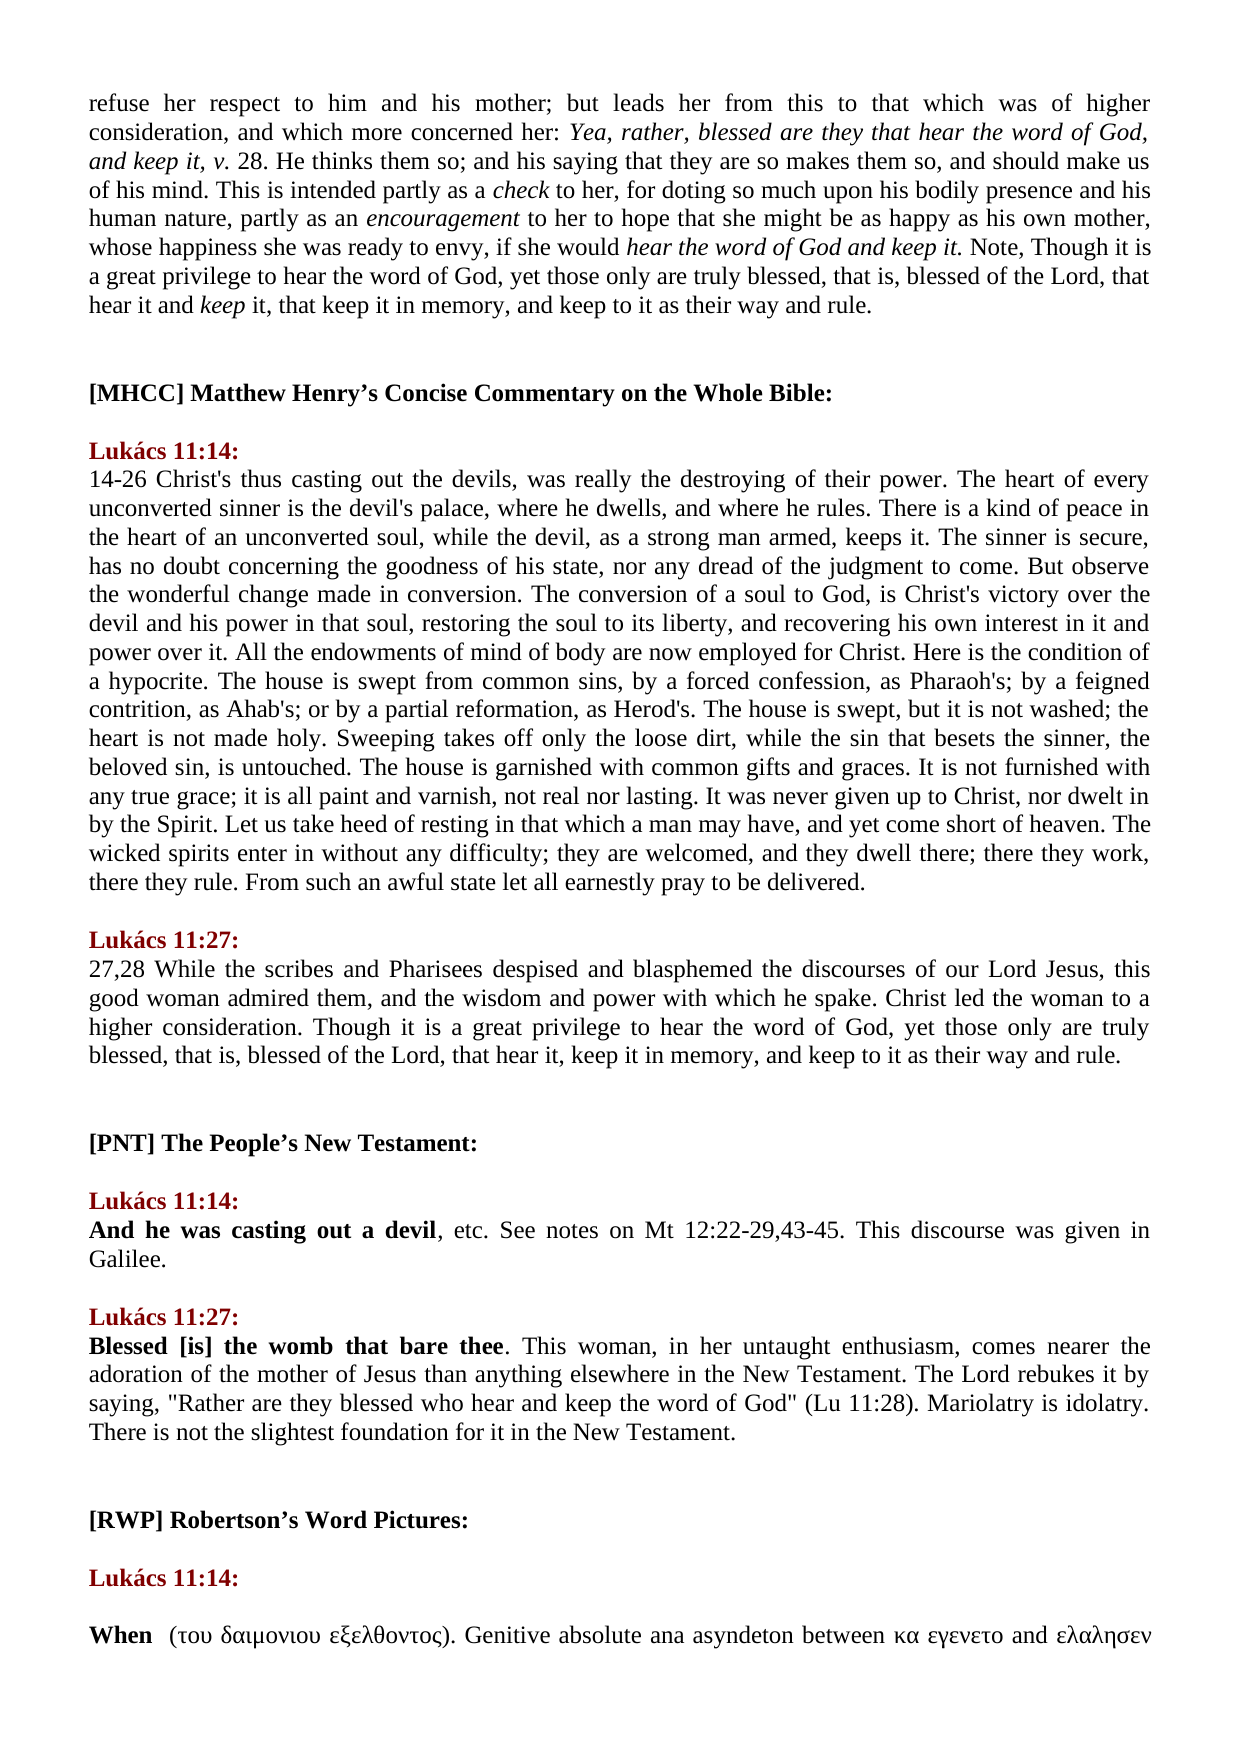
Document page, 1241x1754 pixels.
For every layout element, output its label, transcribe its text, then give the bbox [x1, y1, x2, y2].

text Lukács 11:27: [88, 925, 1152, 954]
text 27,28 While the scribes and Pharisees despised and blasphemed the discourses of our Lord Jesus, this good woman admired them, and the wisdom and power with which he spake. Christ led the woman to a higher consideration. Though it is a great privilege to hear the word of God, yet those only are truly blessed, that is, blessed of the Lord, that hear it, keep it in memory, and keep to it as their way and rule. [88, 954, 1152, 1069]
text [RWP] Robertson’s Word Pictures: [88, 1505, 1152, 1534]
text Lukács 11:14: [88, 1186, 1152, 1215]
text [PNT] The People’s New Testament: [88, 1128, 1152, 1157]
text Lukács 11:14: [88, 1563, 1152, 1592]
text Lukács 11:27: [88, 1302, 1152, 1331]
text 14-26 Christ's thus casting out the devils, was really the destroying of their power. The heart of every unconverted sinner is the devil's palace, where he dwells, and where he rules. There is a kind of peace in the heart of an unconverted soul, while the devil, as a strong man armed, keeps it. The sinner is secure, has no doubt concerning the goodness of his state, nor any dread of the judgment to come. But observe the wonderful change made in conversion. The conversion of a soul to God, is Christ's victory over the devil and his power in that soul, restoring the soul to its liberty, and recovering his own interest in it and power over it. All the endowments of mind of body are now employed for Christ. Here is the condition of a hypocrite. The house is swept from common sins, by a forced confession, as Pharaoh's; by a feigned contrition, as Ahab's; or by a partial reformation, as Herod's. The house is swept, but it is not washed; the heart is not made holy. Sweeping takes off only the loose dirt, while the sin that besets the sinner, the beloved sin, is untouched. The house is garnished with common gifts and graces. It is not furnished with any true grace; it is all paint and varnish, not real nor lasting. It was never given up to Christ, nor dwelt in by the Spirit. Let us take heed of resting in that which a man may have, and yet come short of heaven. The wicked spirits enter in without any difficulty; they are welcomed, and they dwell there; there they work, there they rule. From such an awful state let all earnestly pray to be delivered. [88, 464, 1152, 896]
text Blessed [is] the womb that bare thee. This woman, in her untaught enthusiasm, comes nearer the adoration of the mother of Jesus than anything elsewhere in the New Testament. The Lord rebukes it by saying, "Rather are they blessed who hear and keep the word of God" (Lu 11:28). Mariolatry is idolatry. There is not the slightest foundation for it in the New Testament. [88, 1331, 1152, 1446]
text Lukács 11:14: [88, 436, 1152, 464]
text And he was casting out a devil, etc. See notes on Mt 12:22-29,43-45. This discourse was given in Galilee. [88, 1215, 1152, 1273]
text refuse her respect to him and his mother; but leads her from this to that which was of higher consideration, and which more concerned her: Yea, rather, blessed are they that hear the word of God, and keep it, v. 28. He thinks them so; and his saying that they are so makes them so, and should make us of his mind. This is intended partly as a check to her, for doting so much upon his bodily presence and his human nature, partly as an encouragement to her to hope that she might be as happy as his own mother, whose happiness she was ready to envy, if she would hear the word of God and keep it. Note, Though it is a great privilege to hear the word of God, yet those only are truly blessed, that is, blessed of the Lord, that hear it and keep it, that keep it in memory, and keep to it as their way and rule. [88, 88, 1152, 318]
text [MHCC] Matthew Henry’s Concise Commentary on the Whole Bible: [88, 378, 1152, 406]
text When (του δαιμονιου εξελθοντος). Genitive absolute ana asyndeton between κα εγενετο and ελαλησεν [88, 1621, 1152, 1649]
